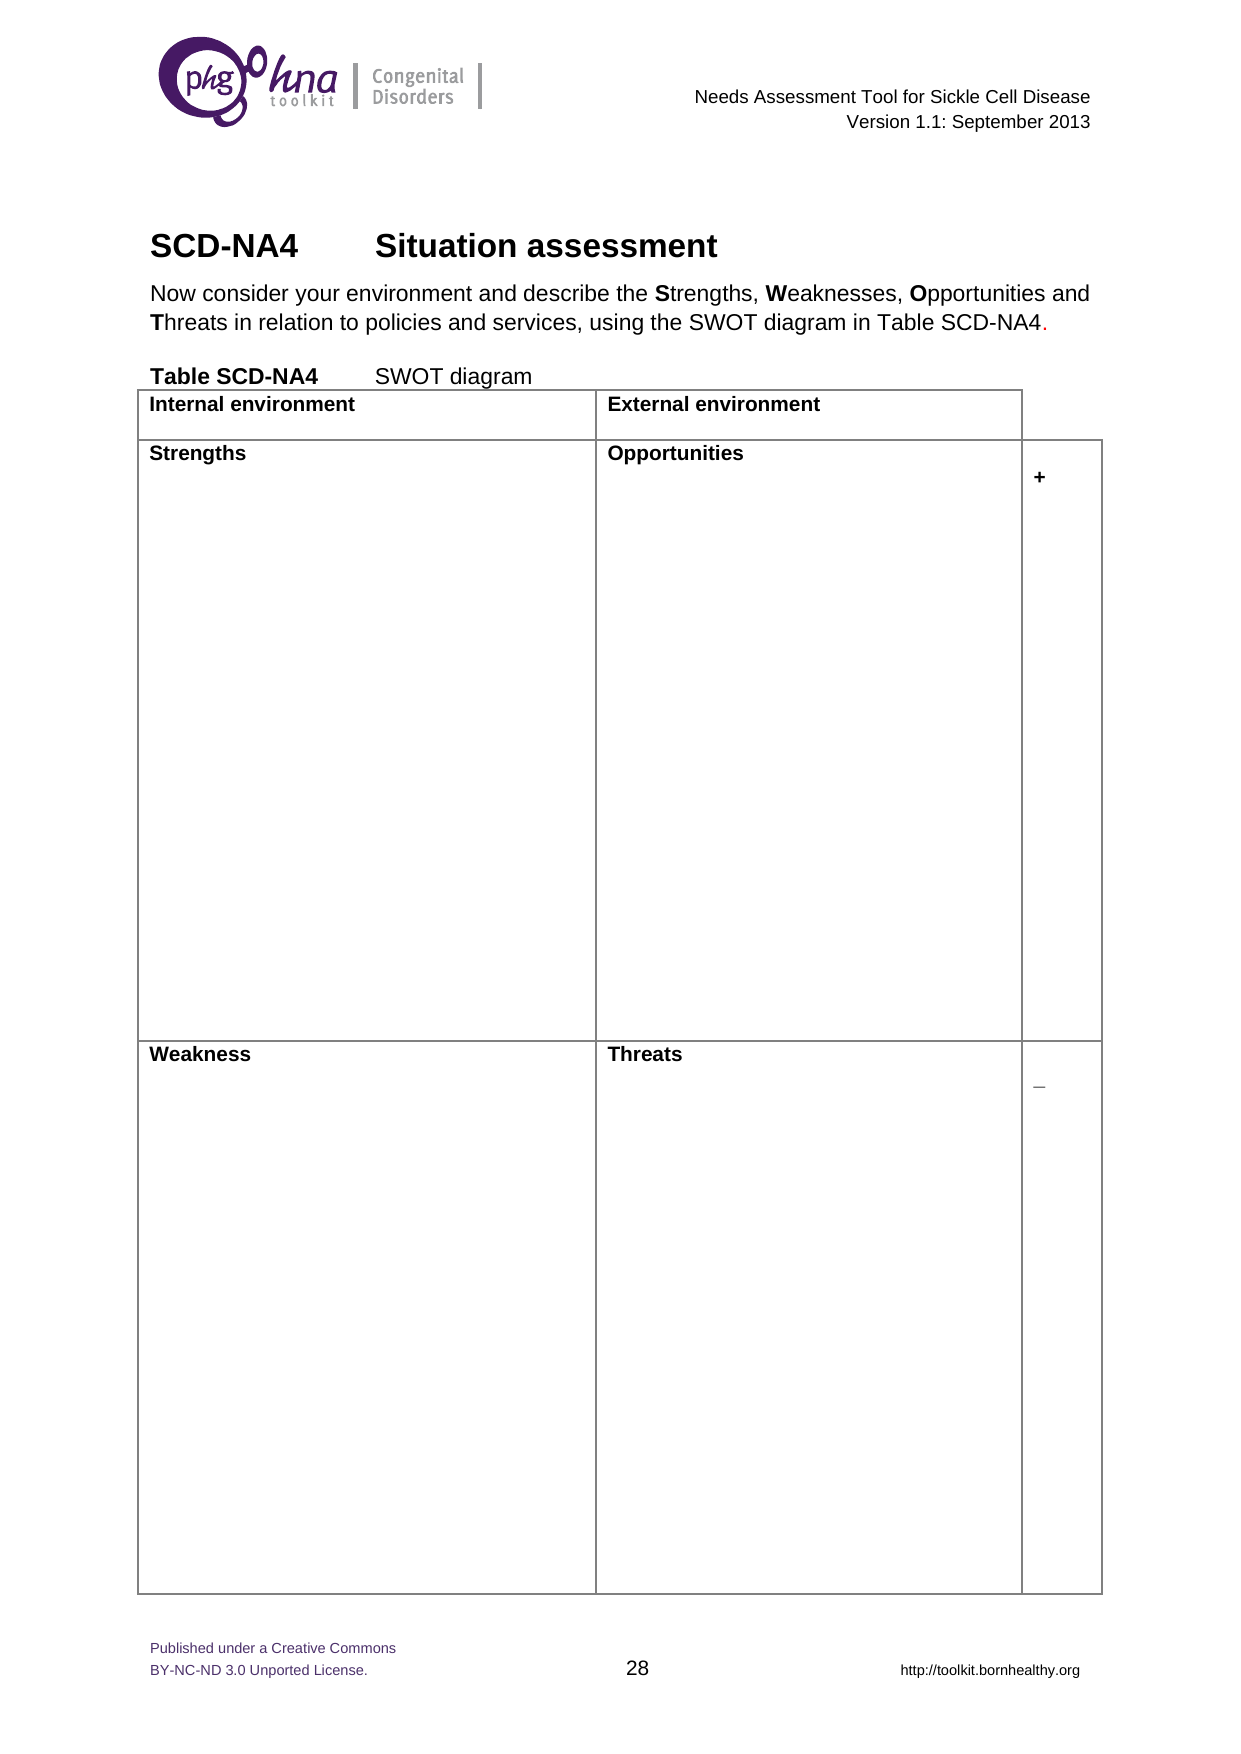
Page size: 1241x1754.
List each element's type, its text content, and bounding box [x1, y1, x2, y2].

subtitle SCD-NA4 Situation assessment [150, 226, 1090, 264]
table_header External environment [597, 391, 1021, 439]
subtitle Table SCD-NA4 SWOT diagram [150, 360, 1090, 389]
table_cell Threats [597, 1042, 1021, 1593]
table_header Internal environment [139, 391, 595, 439]
table_cell Opportunities [597, 441, 1021, 1040]
table_cell _ [1023, 1042, 1101, 1593]
table_cell Strengths [139, 441, 595, 1040]
table_cell Weakness [139, 1042, 595, 1593]
table_header [1023, 389, 1102, 439]
table_cell + [1023, 441, 1101, 1040]
text Now consider your environment and describe the Strengths, Weaknesses, Opportunities and Threats in relation to policies and services, using the SWOT diagram in Table SCD-NA4. [150, 277, 1090, 335]
